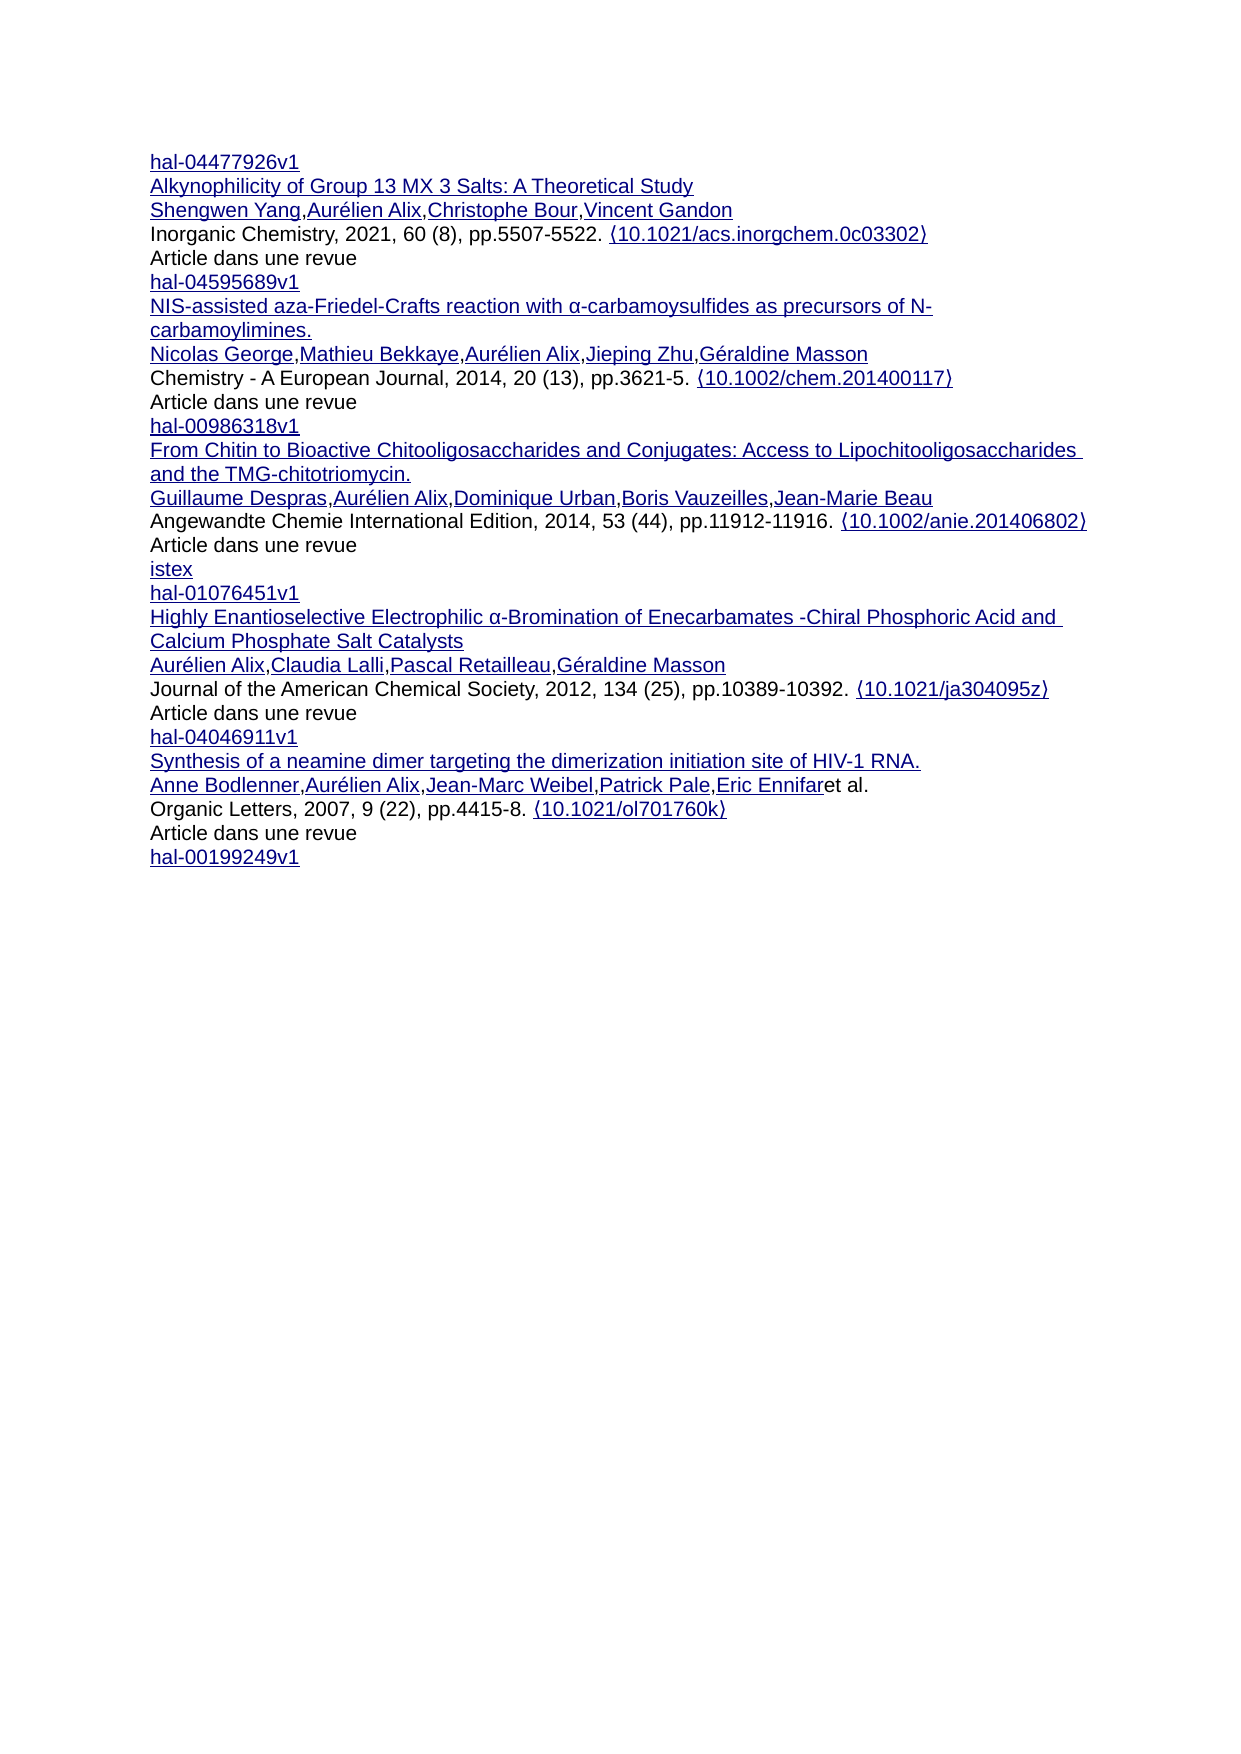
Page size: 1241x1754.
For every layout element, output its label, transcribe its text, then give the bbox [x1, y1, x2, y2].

table_cell hal-04477926v1 [150, 150, 1090, 174]
table_cell From Chitin to Bioactive Chitooligosaccharides and Conjugates: Access to Lipochitooligosaccharides and the TMG-chitotriomycin. Guillaume Despras,Aurélien Alix,Dominique Urban,Boris Vauzeilles,Jean-Marie Beau Angewandte Chemie International Edition, 2014, 53 (44), pp.11912-11916. ⟨10.1002/anie.201406802⟩ Article dans une revue istex hal-01076451v1 [150, 438, 1090, 605]
table_cell Alkynophilicity of Group 13 MX 3 Salts: A Theoretical Study Shengwen Yang,Aurélien Alix,Christophe Bour,Vincent Gandon Inorganic Chemistry, 2021, 60 (8), pp.5507-5522. ⟨10.1021/acs.inorgchem.0c03302⟩ Article dans une revue hal-04595689v1 [150, 174, 1090, 294]
table_cell Synthesis of a neamine dimer targeting the dimerization initiation site of HIV-1 RNA. Anne Bodlenner,Aurélien Alix,Jean-Marc Weibel,Patrick Pale,Eric Ennifaret al. Organic Letters, 2007, 9 (22), pp.4415-8. ⟨10.1021/ol701760k⟩ Article dans une revue hal-00199249v1 [150, 749, 1090, 869]
table_cell NIS-assisted aza-Friedel-Crafts reaction with α-carbamoysulfides as precursors of N-carbamoylimines. Nicolas George,Mathieu Bekkaye,Aurélien Alix,Jieping Zhu,Géraldine Masson Chemistry - A European Journal, 2014, 20 (13), pp.3621-5. ⟨10.1002/chem.201400117⟩ Article dans une revue hal-00986318v1 [150, 294, 1090, 437]
table_cell Highly Enantioselective Electrophilic α-Bromination of Enecarbamates -Chiral Phosphoric Acid and Calcium Phosphate Salt Catalysts Aurélien Alix,Claudia Lalli,Pascal Retailleau,Géraldine Masson Journal of the American Chemical Society, 2012, 134 (25), pp.10389-10392. ⟨10.1021/ja304095z⟩ Article dans une revue hal-04046911v1 [150, 605, 1090, 749]
